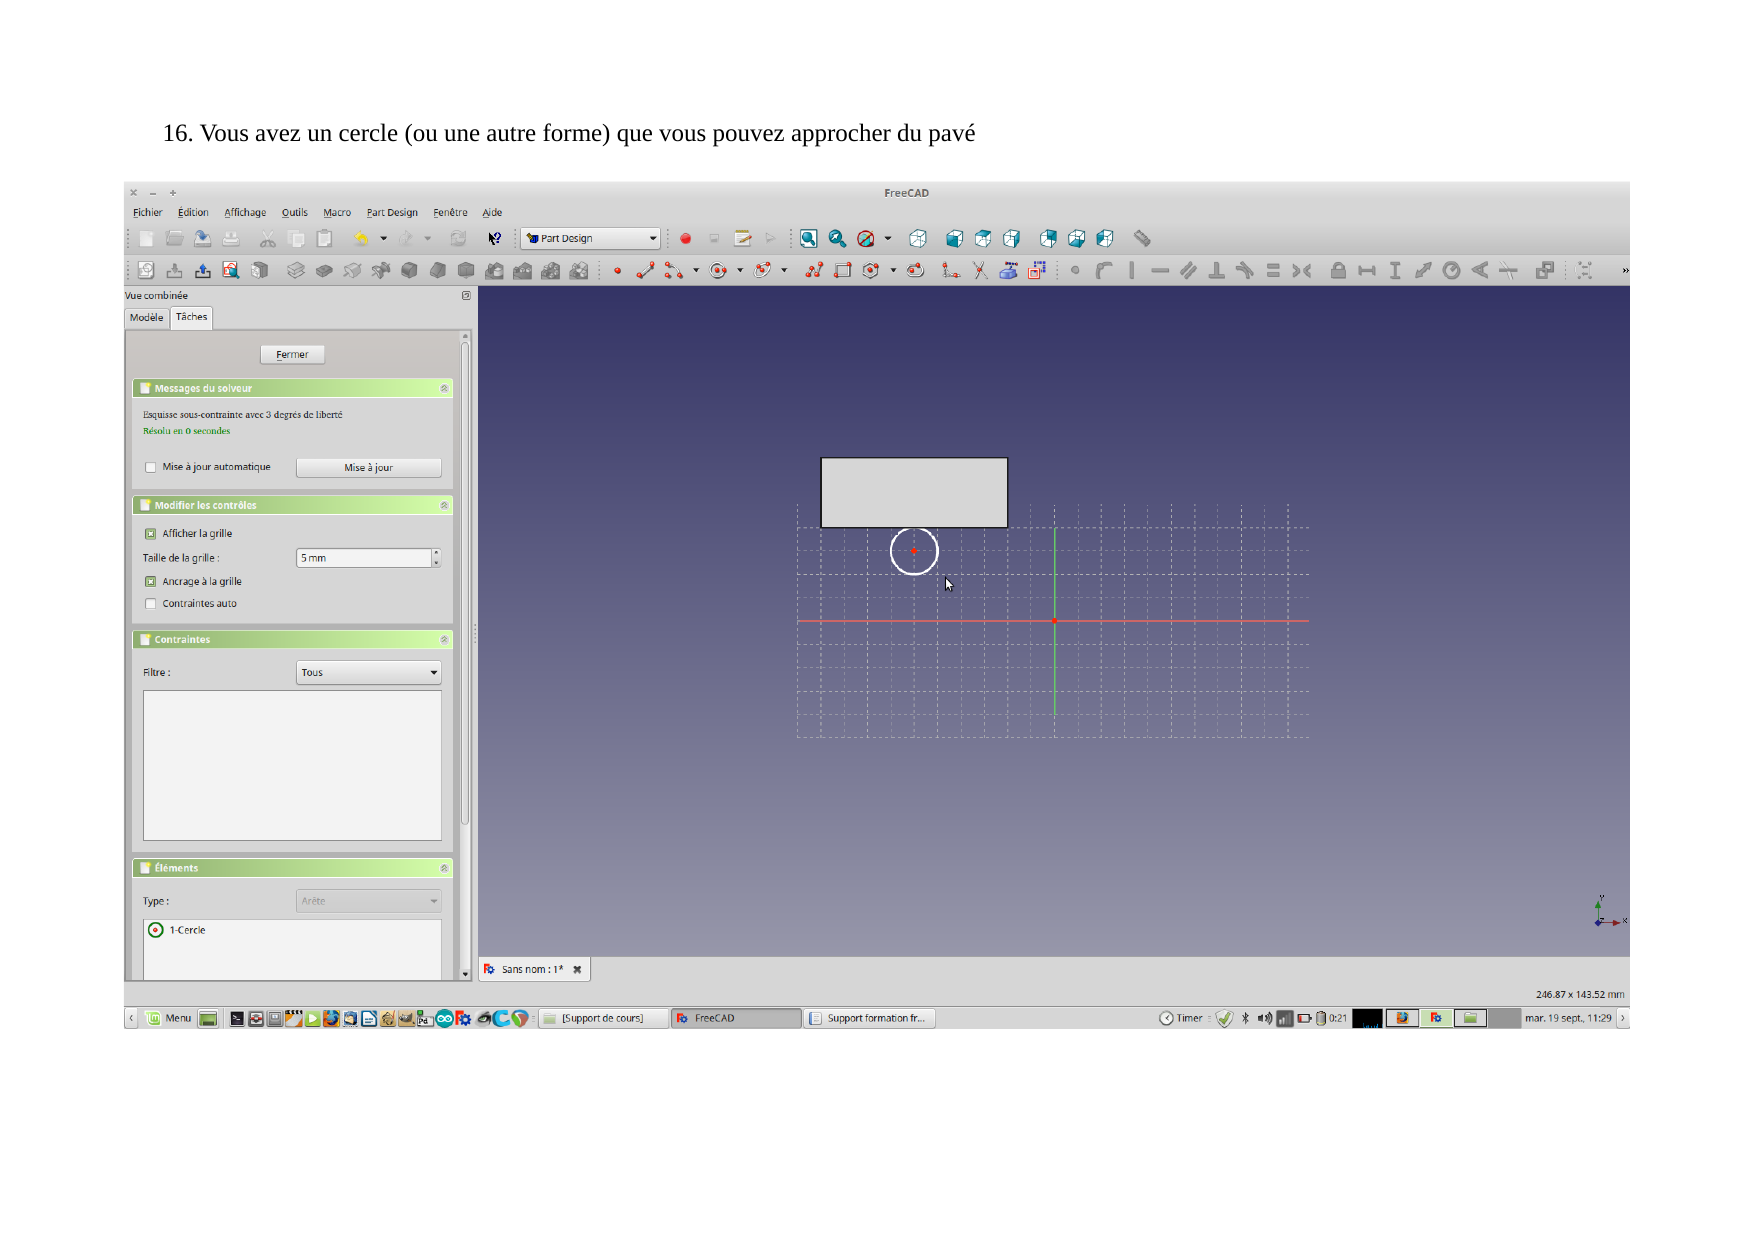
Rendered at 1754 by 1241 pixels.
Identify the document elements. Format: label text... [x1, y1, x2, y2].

list Vous avez un cercle (ou une autre forme) que vous pouvez approcher du pavé [162, 118, 1636, 147]
table_header [118, 176, 1636, 1063]
picture [123, 181, 1630, 1029]
